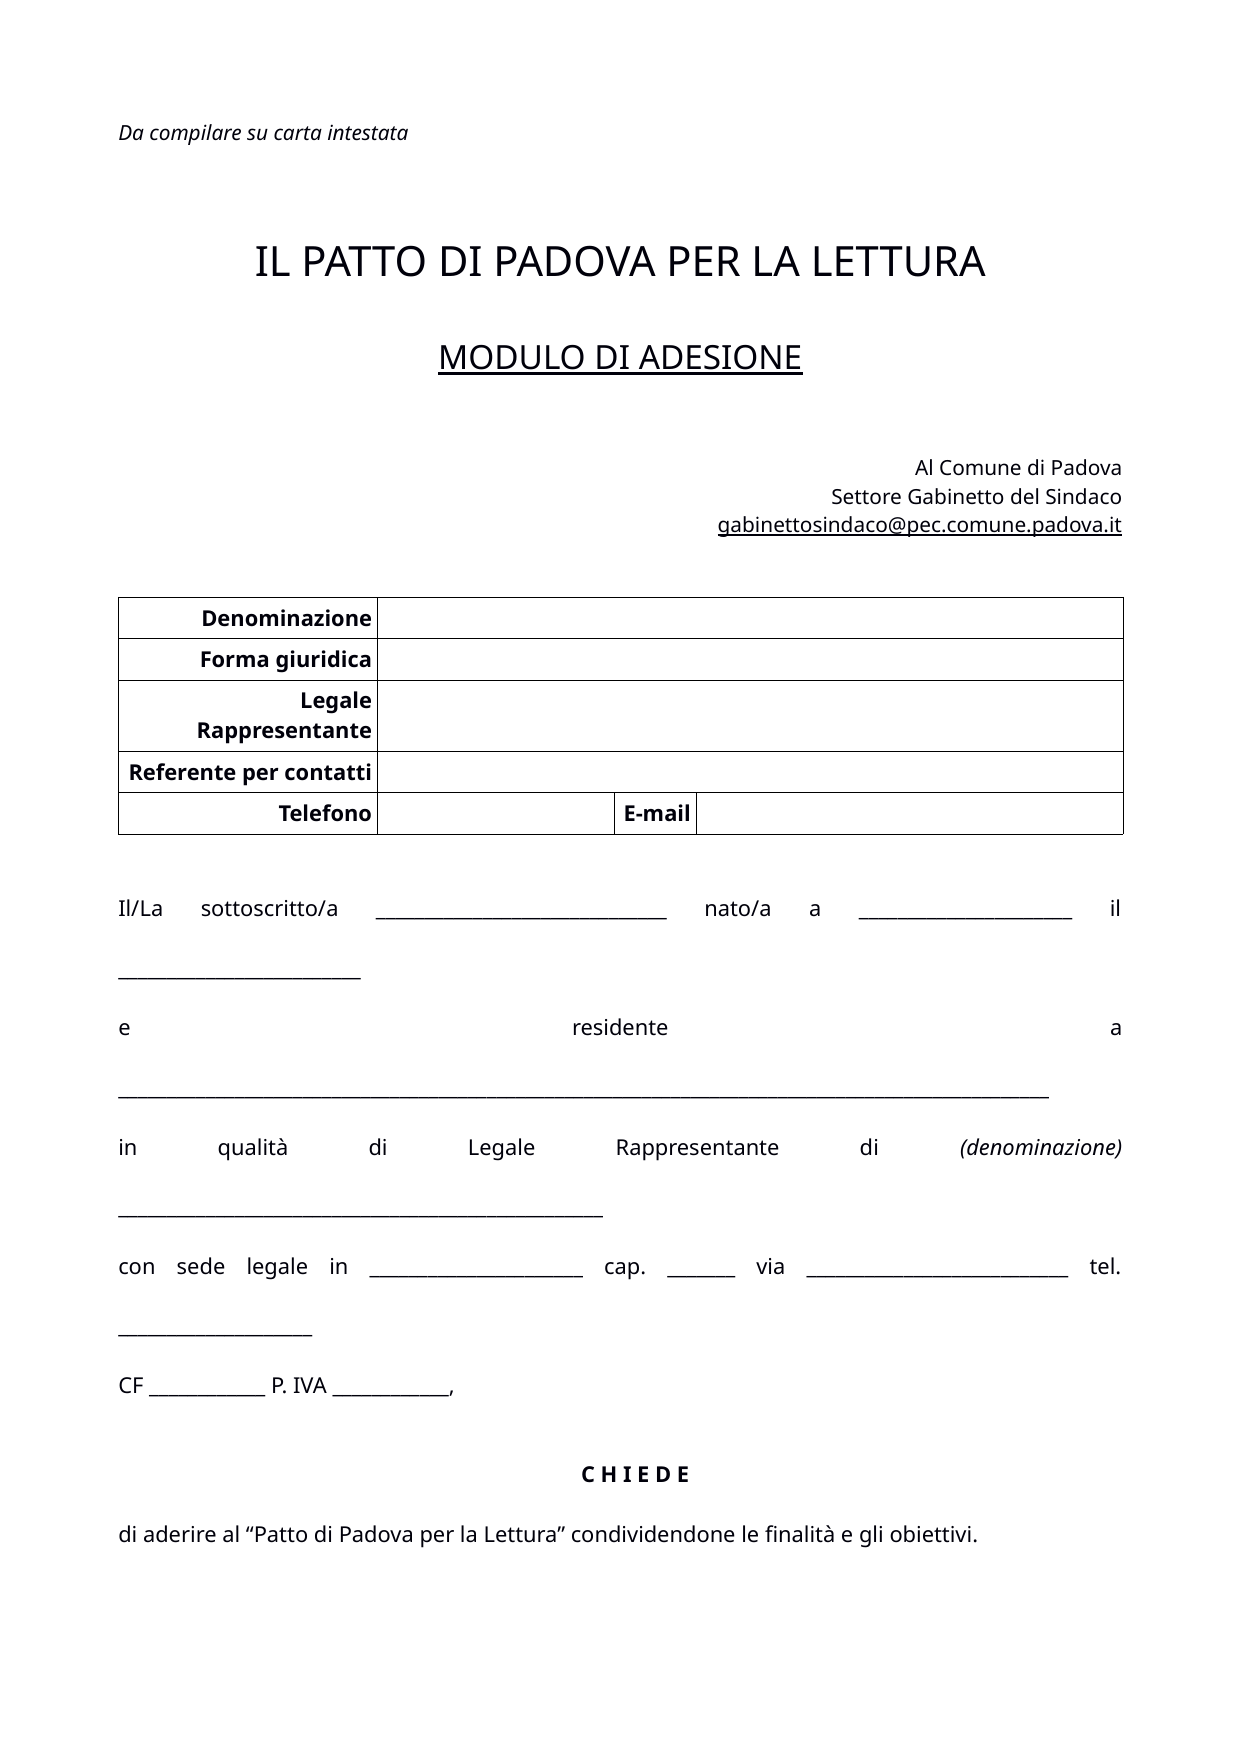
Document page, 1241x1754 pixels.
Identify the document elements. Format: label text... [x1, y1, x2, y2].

table_cell Referente per contatti [119, 752, 377, 792]
table_cell Forma giuridica [119, 639, 377, 679]
text Da compilare su carta intestata [118, 118, 1122, 147]
text Il/La sottoscritto/a ______________________________ nato/a a ______________________ il _________________________ e residente a ________________________________________________________________________________________________ in qualità di Legale Rappresentante di (denominazione) __________________________________________________ [118, 893, 1122, 1221]
table_cell [378, 793, 614, 833]
table_cell Telefono [119, 793, 377, 833]
text Al Comune di Padova [118, 453, 1122, 482]
text di aderire al “Patto di Padova per la Lettura” condividendone le finalità e gli obiettivi. [118, 1519, 1104, 1548]
table_cell [378, 681, 1123, 751]
table_cell [697, 793, 1123, 833]
table_header [378, 598, 1123, 638]
table_cell [378, 752, 1123, 792]
text MODULO DI ADESIONE [118, 334, 1122, 379]
table_header Denominazione [119, 598, 377, 638]
table_cell E-mail [615, 793, 696, 833]
text con sede legale in ______________________ cap. _______ via ___________________________ tel. ____________________ [118, 1251, 1122, 1340]
text Settore Gabinetto del Sindaco gabinettosindaco@pec.comune.padova.it [118, 482, 1122, 539]
text CF ____________ P. IVA ____________, [118, 1370, 1122, 1399]
text IL PATTO DI PADOVA PER LA LETTURA [118, 232, 1122, 289]
table_cell Legale Rappresentante [119, 681, 377, 751]
subtitle C H I E D E [162, 1459, 1107, 1489]
table_cell [378, 639, 1123, 679]
